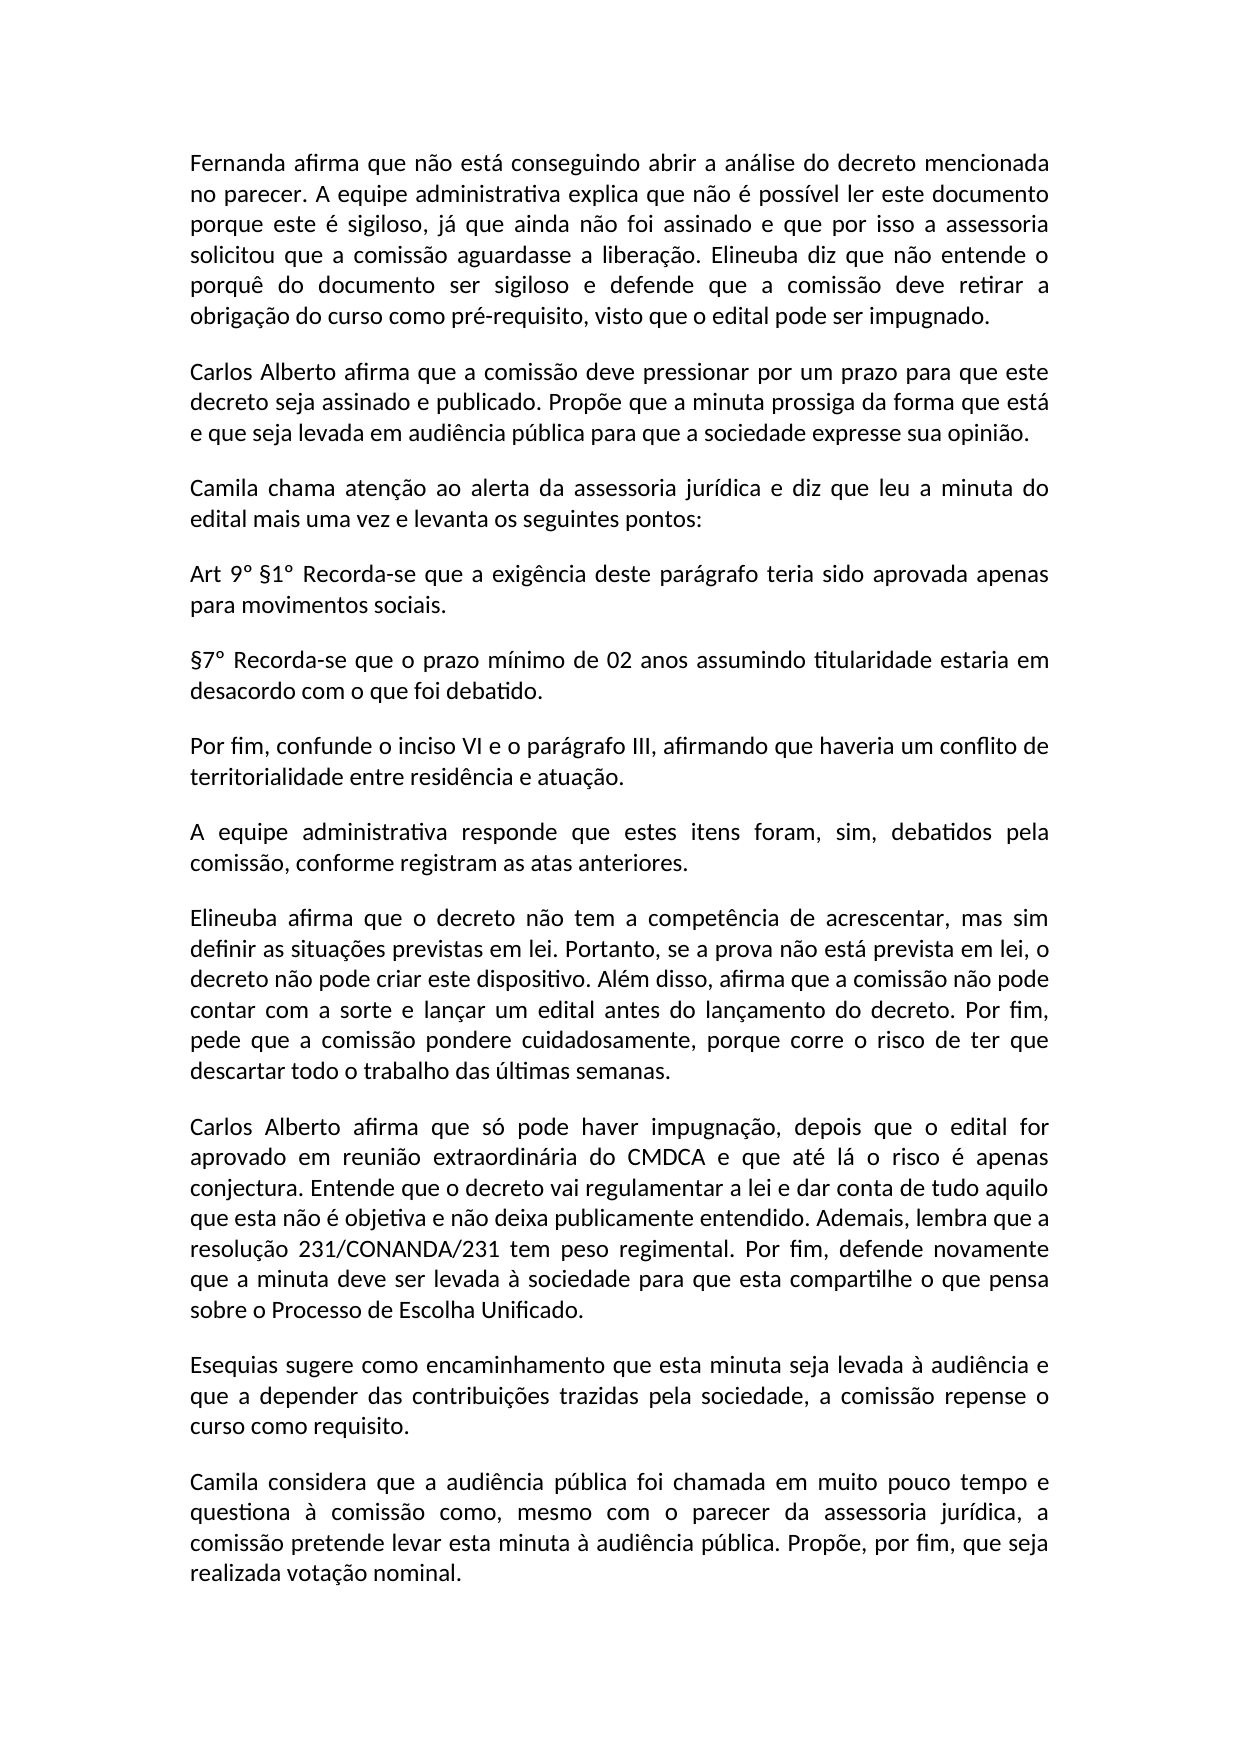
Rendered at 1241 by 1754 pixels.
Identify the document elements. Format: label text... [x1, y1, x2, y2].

text Carlos Alberto afirma que a comissão deve pressionar por um prazo para que este decreto seja assinado e publicado. Propõe que a minuta prossiga da forma que está e que seja levada em audiência pública para que a sociedade expresse sua opinião. [190, 356, 1051, 447]
text Art 9º §1º Recorda-se que a exigência deste parágrafo teria sido aprovada apenas para movimentos sociais. [190, 558, 1051, 619]
text A equipe administrativa responde que estes itens foram, sim, debatidos pela comissão, conforme registram as atas anteriores. [190, 816, 1051, 877]
text Por fim, confunde o inciso VI e o parágrafo III, afirmando que haveria um conflito de territorialidade entre residência e atuação. [190, 730, 1051, 791]
text Camila considera que a audiência pública foi chamada em muito pouco tempo e questiona à comissão como, mesmo com o parecer da assessoria jurídica, a comissão pretende levar esta minuta à audiência pública. Propõe, por fim, que seja realizada votação nominal. [190, 1466, 1051, 1588]
text Elineuba afirma que o decreto não tem a competência de acrescentar, mas sim definir as situações previstas em lei. Portanto, se a prova não está prevista em lei, o decreto não pode criar este dispositivo. Além disso, afirma que a comissão não pode contar com a sorte e lançar um edital antes do lançamento do decreto. Por fim, pede que a comissão pondere cuidadosamente, porque corre o risco de ter que descartar todo o trabalho das últimas semanas. [190, 902, 1051, 1086]
text Carlos Alberto afirma que só pode haver impugnação, depois que o edital for aprovado em reunião extraordinária do CMDCA e que até lá o risco é apenas conjectura. Entende que o decreto vai regulamentar a lei e dar conta de tudo aquilo que esta não é objetiva e não deixa publicamente entendido. Ademais, lembra que a resolução 231/CONANDA/231 tem peso regimental. Por fim, defende novamente que a minuta deve ser levada à sociedade para que esta compartilhe o que pensa sobre o Processo de Escolha Unificado. [190, 1111, 1051, 1324]
text Fernanda afirma que não está conseguindo abrir a análise do decreto mencionada no parecer. A equipe administrativa explica que não é possível ler este documento porque este é sigiloso, já que ainda não foi assinado e que por isso a assessoria solicitou que a comissão aguardasse a liberação. Elineuba diz que não entende o porquê do documento ser sigiloso e defende que a comissão deve retirar a obrigação do curso como pré-requisito, visto que o edital pode ser impugnado. [190, 148, 1051, 331]
text Camila chama atenção ao alerta da assessoria jurídica e diz que leu a minuta do edital mais uma vez e levanta os seguintes pontos: [190, 472, 1051, 533]
text §7º Recorda-se que o prazo mínimo de 02 anos assumindo titularidade estaria em desacordo com o que foi debatido. [190, 644, 1051, 705]
text Esequias sugere como encaminhamento que esta minuta seja levada à audiência e que a depender das contribuições trazidas pela sociedade, a comissão repense o curso como requisito. [190, 1349, 1051, 1441]
